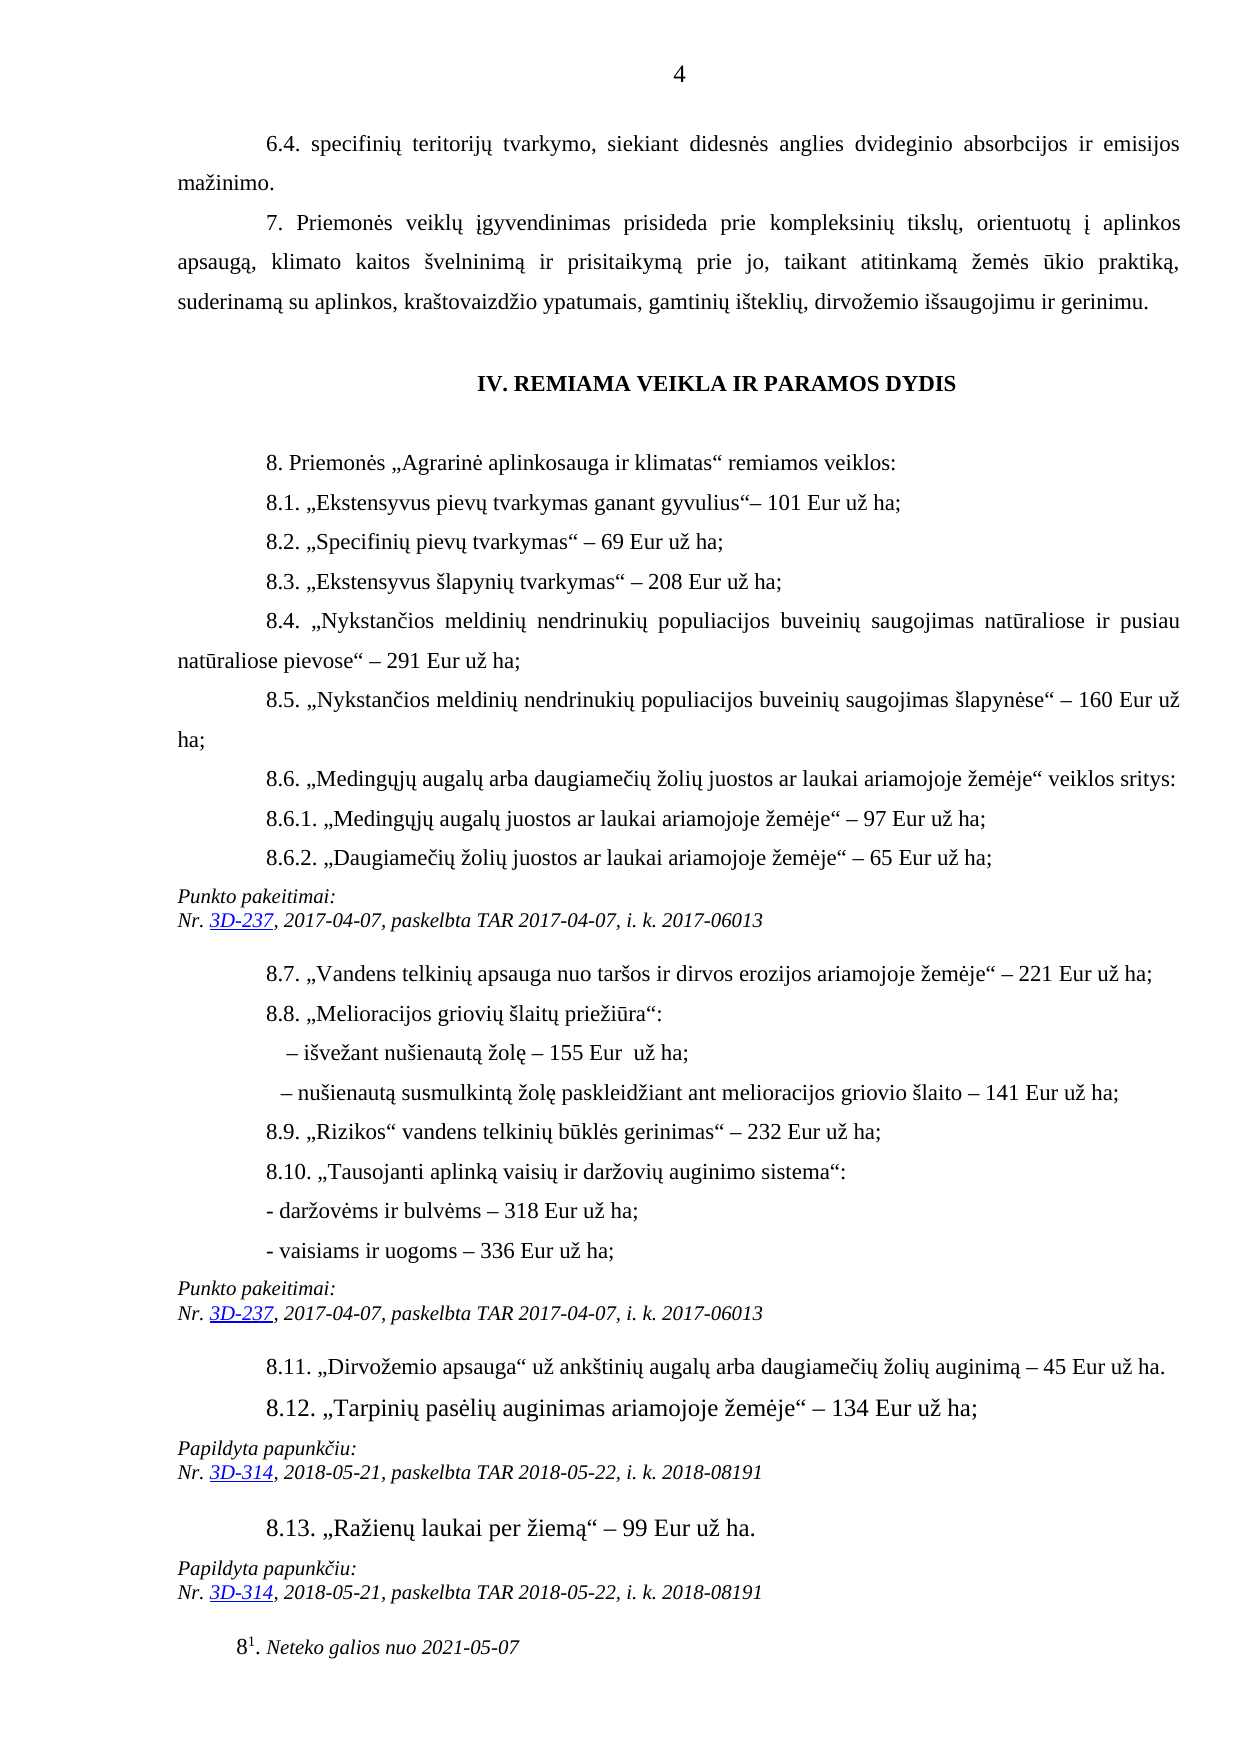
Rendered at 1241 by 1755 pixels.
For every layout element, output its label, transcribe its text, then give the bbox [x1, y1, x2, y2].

text 81. Neteko galios nuo 2021-05-07 [177, 1633, 1181, 1659]
text 8. Priemonės „Agrarinė aplinkosauga ir klimatas“ remiamos veiklos: [177, 449, 1181, 476]
text 8.7. „Vandens telkinių apsauga nuo taršos ir dirvos erozijos ariamojoje žemėje“ – 221 Eur už ha; [177, 961, 1181, 987]
text Papildyta papunkčiu: [177, 1556, 1181, 1580]
text 6.4. specifinių teritorijų tvarkymo, siekiant didesnės anglies dvideginio absorbcijos ir emisijos mažinimo. [177, 130, 1181, 196]
text IV. REMIAMA VEIKLA IR PARAMOS DYDIS [177, 370, 1181, 397]
text – išvežant nušienautą žolę – 155 Eur už ha; [281, 1039, 1181, 1066]
text - vaisiams ir uogoms – 336 Eur už ha; [177, 1237, 1181, 1263]
text 8.11. „Dirvožemio apsauga“ už ankštinių augalų arba daugiamečių žolių auginimą – 45 Eur už ha. [177, 1353, 1181, 1379]
text 8.1. „Ekstensyvus pievų tvarkymas ganant gyvulius“– 101 Eur už ha; [177, 489, 1181, 515]
text 8.10. „Tausojanti aplinką vaisių ir daržovių auginimo sistema“: [177, 1158, 1181, 1184]
text Punkto pakeitimai: [177, 1276, 1181, 1300]
text 8.13. „Ražienų laukai per žiemą“ – 99 Eur už ha. [177, 1513, 1181, 1541]
text - daržovėms ir bulvėms – 318 Eur už ha; [177, 1197, 1181, 1224]
text Papildyta papunkčiu: [177, 1436, 1181, 1460]
text Nr. 3D-314, 2018-05-21, paskelbta TAR 2018-05-22, i. k. 2018-08191 [177, 1460, 1181, 1484]
text Nr. 3D-237, 2017-04-07, paskelbta TAR 2017-04-07, i. k. 2017-06013 [177, 908, 1181, 932]
text 8.3. „Ekstensyvus šlapynių tvarkymas“ – 208 Eur už ha; [177, 568, 1181, 594]
text 8.6.2. „Daugiamečių žolių juostos ar laukai ariamojoje žemėje“ – 65 Eur už ha; [177, 844, 1181, 871]
text 8.4. „Nykstančios meldinių nendrinukių populiacijos buveinių saugojimas natūraliose ir pusiau natūraliose pievose“ – 291 Eur už ha; [177, 607, 1181, 673]
text 8.8. „Melioracijos griovių šlaitų priežiūra“: [177, 1000, 1181, 1026]
text 8.6.1. „Medingųjų augalų juostos ar laukai ariamojoje žemėje“ – 97 Eur už ha; [177, 805, 1181, 831]
text 8.6. „Medingųjų augalų arba daugiamečių žolių juostos ar laukai ariamojoje žemėje“ veiklos sritys: [177, 765, 1181, 792]
text Punkto pakeitimai: [177, 884, 1181, 908]
text 7. Priemonės veiklų įgyvendinimas prisideda prie kompleksinių tikslų, orientuotų į aplinkos apsaugą, klimato kaitos švelninimą ir prisitaikymą prie jo, taikant atitinkamą žemės ūkio praktiką, suderinamą su aplinkos, kraštovaizdžio ypatumais, gamtinių išteklių, dirvožemio išsaugojimu ir gerinimu. [177, 209, 1181, 314]
text 8.5. „Nykstančios meldinių nendrinukių populiacijos buveinių saugojimas šlapynėse“ – 160 Eur už ha; [177, 686, 1181, 752]
text – nušienautą susmulkintą žolę paskleidžiant ant melioracijos griovio šlaito – 141 Eur už ha; [281, 1079, 1181, 1105]
text Nr. 3D-237, 2017-04-07, paskelbta TAR 2017-04-07, i. k. 2017-06013 [177, 1300, 1181, 1324]
text 8.12. „Tarpinių pasėlių auginimas ariamojoje žemėje“ – 134 Eur už ha; [177, 1393, 1181, 1421]
text 8.9. „Rizikos“ vandens telkinių būklės gerinimas“ – 232 Eur už ha; [177, 1118, 1181, 1145]
text Nr. 3D-314, 2018-05-21, paskelbta TAR 2018-05-22, i. k. 2018-08191 [177, 1580, 1181, 1604]
text 8.2. „Specifinių pievų tvarkymas“ – 69 Eur už ha; [177, 528, 1181, 555]
